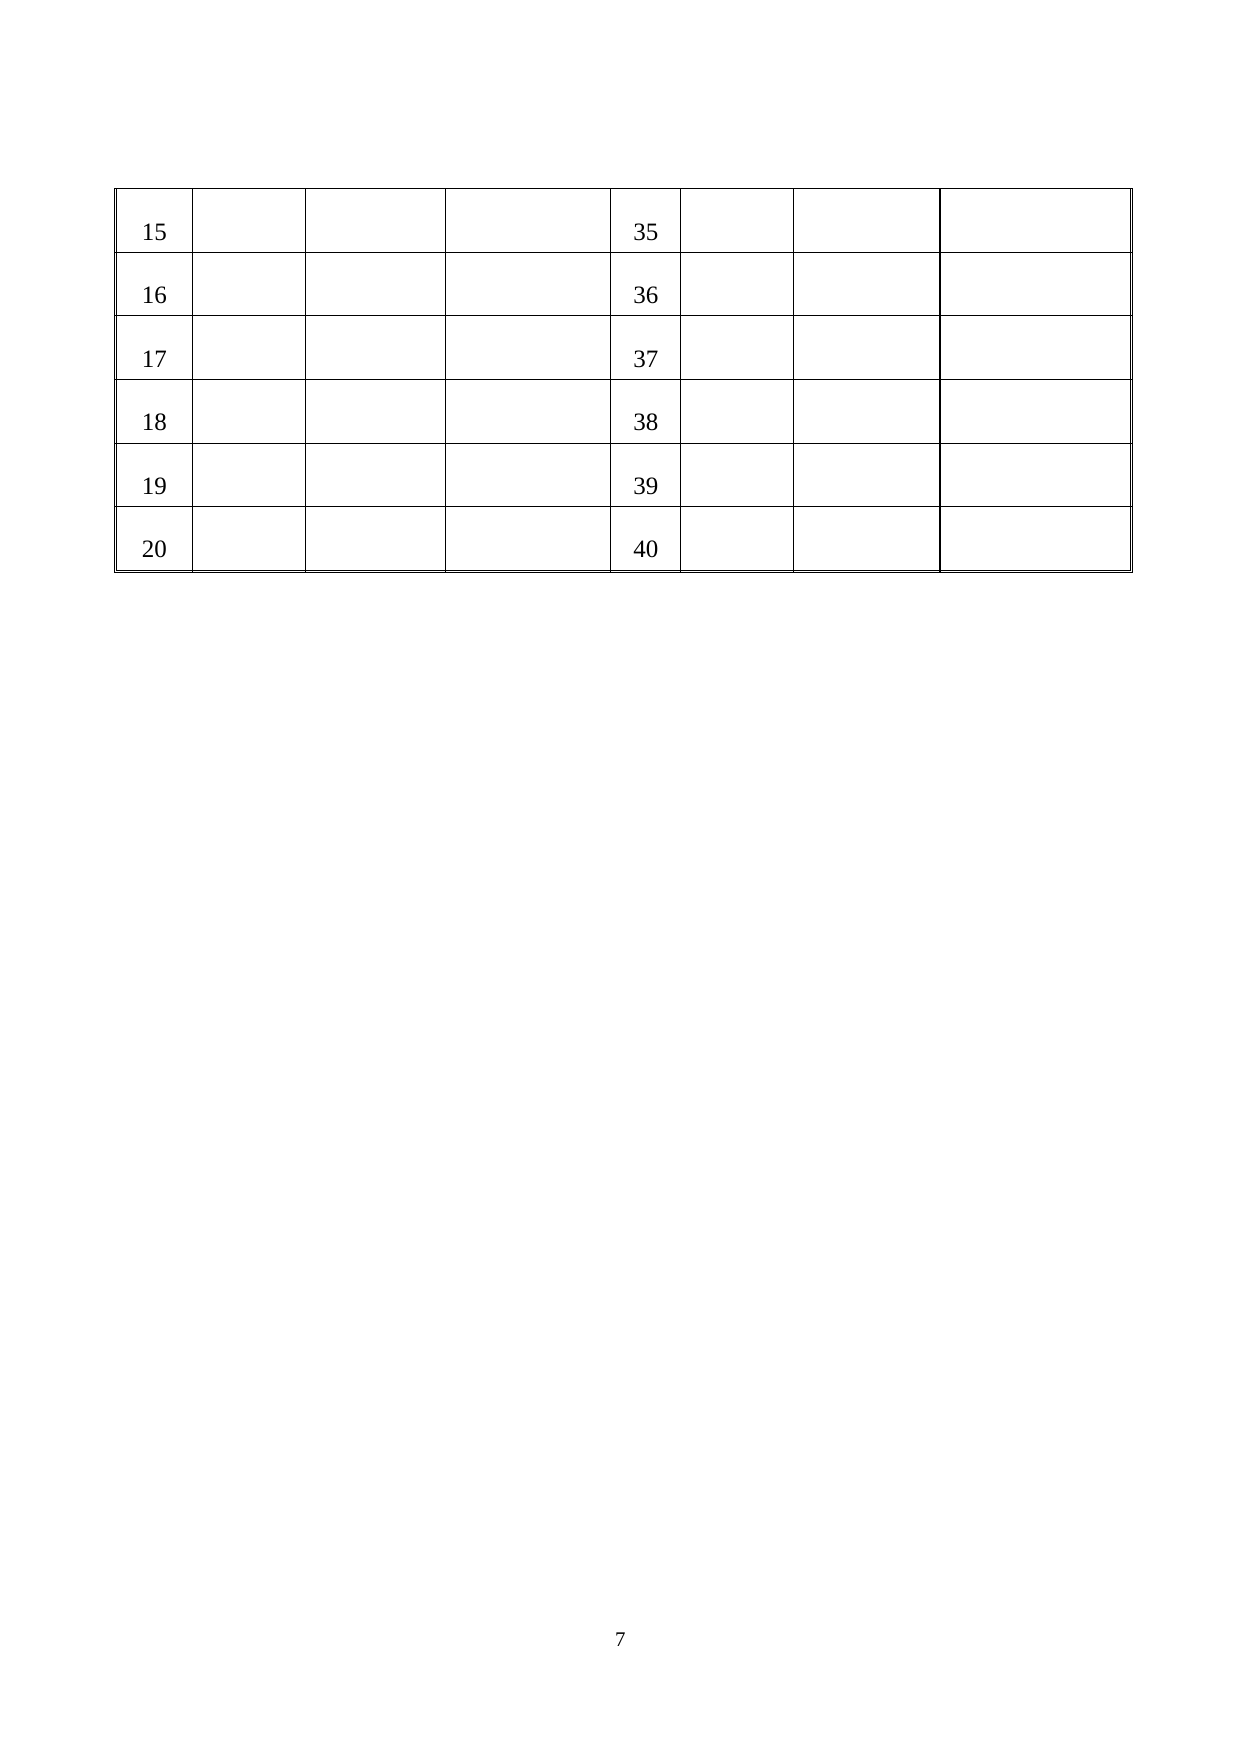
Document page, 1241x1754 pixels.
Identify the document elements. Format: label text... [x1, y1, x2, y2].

table_cell [446, 253, 610, 315]
table_cell 19 [117, 444, 192, 506]
table_cell [306, 316, 445, 379]
table_cell 40 [611, 507, 680, 569]
table_cell 18 [117, 380, 192, 442]
table_cell 17 [117, 316, 192, 379]
table_cell [681, 380, 793, 442]
table_cell [794, 380, 939, 442]
table_cell [306, 507, 445, 569]
table_cell [306, 253, 445, 315]
table_cell [681, 253, 793, 315]
table_cell [794, 444, 939, 506]
table_cell [794, 316, 939, 379]
table_cell [794, 253, 939, 315]
table_cell [306, 380, 445, 442]
table_cell [794, 189, 939, 252]
table_cell [446, 189, 610, 252]
table_cell 20 [117, 507, 192, 569]
table_cell [193, 253, 305, 315]
table_cell [446, 444, 610, 506]
table_cell [193, 316, 305, 379]
table_cell 15 [117, 189, 192, 252]
table_cell [941, 444, 1130, 506]
table_cell 36 [611, 253, 680, 315]
table_cell [941, 507, 1130, 569]
table_cell 37 [611, 316, 680, 379]
table_cell [193, 189, 305, 252]
table_cell 35 [611, 189, 680, 252]
table_cell [193, 380, 305, 442]
table_cell [446, 507, 610, 569]
table_cell [941, 253, 1130, 315]
table_cell [193, 444, 305, 506]
table_cell [681, 444, 793, 506]
table_cell [794, 507, 939, 569]
table_cell [941, 380, 1130, 442]
table_cell [941, 316, 1130, 379]
table_cell [446, 380, 610, 442]
table_cell [941, 189, 1130, 252]
table_cell 38 [611, 380, 680, 442]
table_cell 39 [611, 444, 680, 506]
table_cell [681, 507, 793, 569]
table_cell 16 [117, 253, 192, 315]
table_cell [681, 189, 793, 252]
table_cell [306, 444, 445, 506]
table_cell [193, 507, 305, 569]
table_cell [446, 316, 610, 379]
table_cell [681, 316, 793, 379]
table_cell [306, 189, 445, 252]
